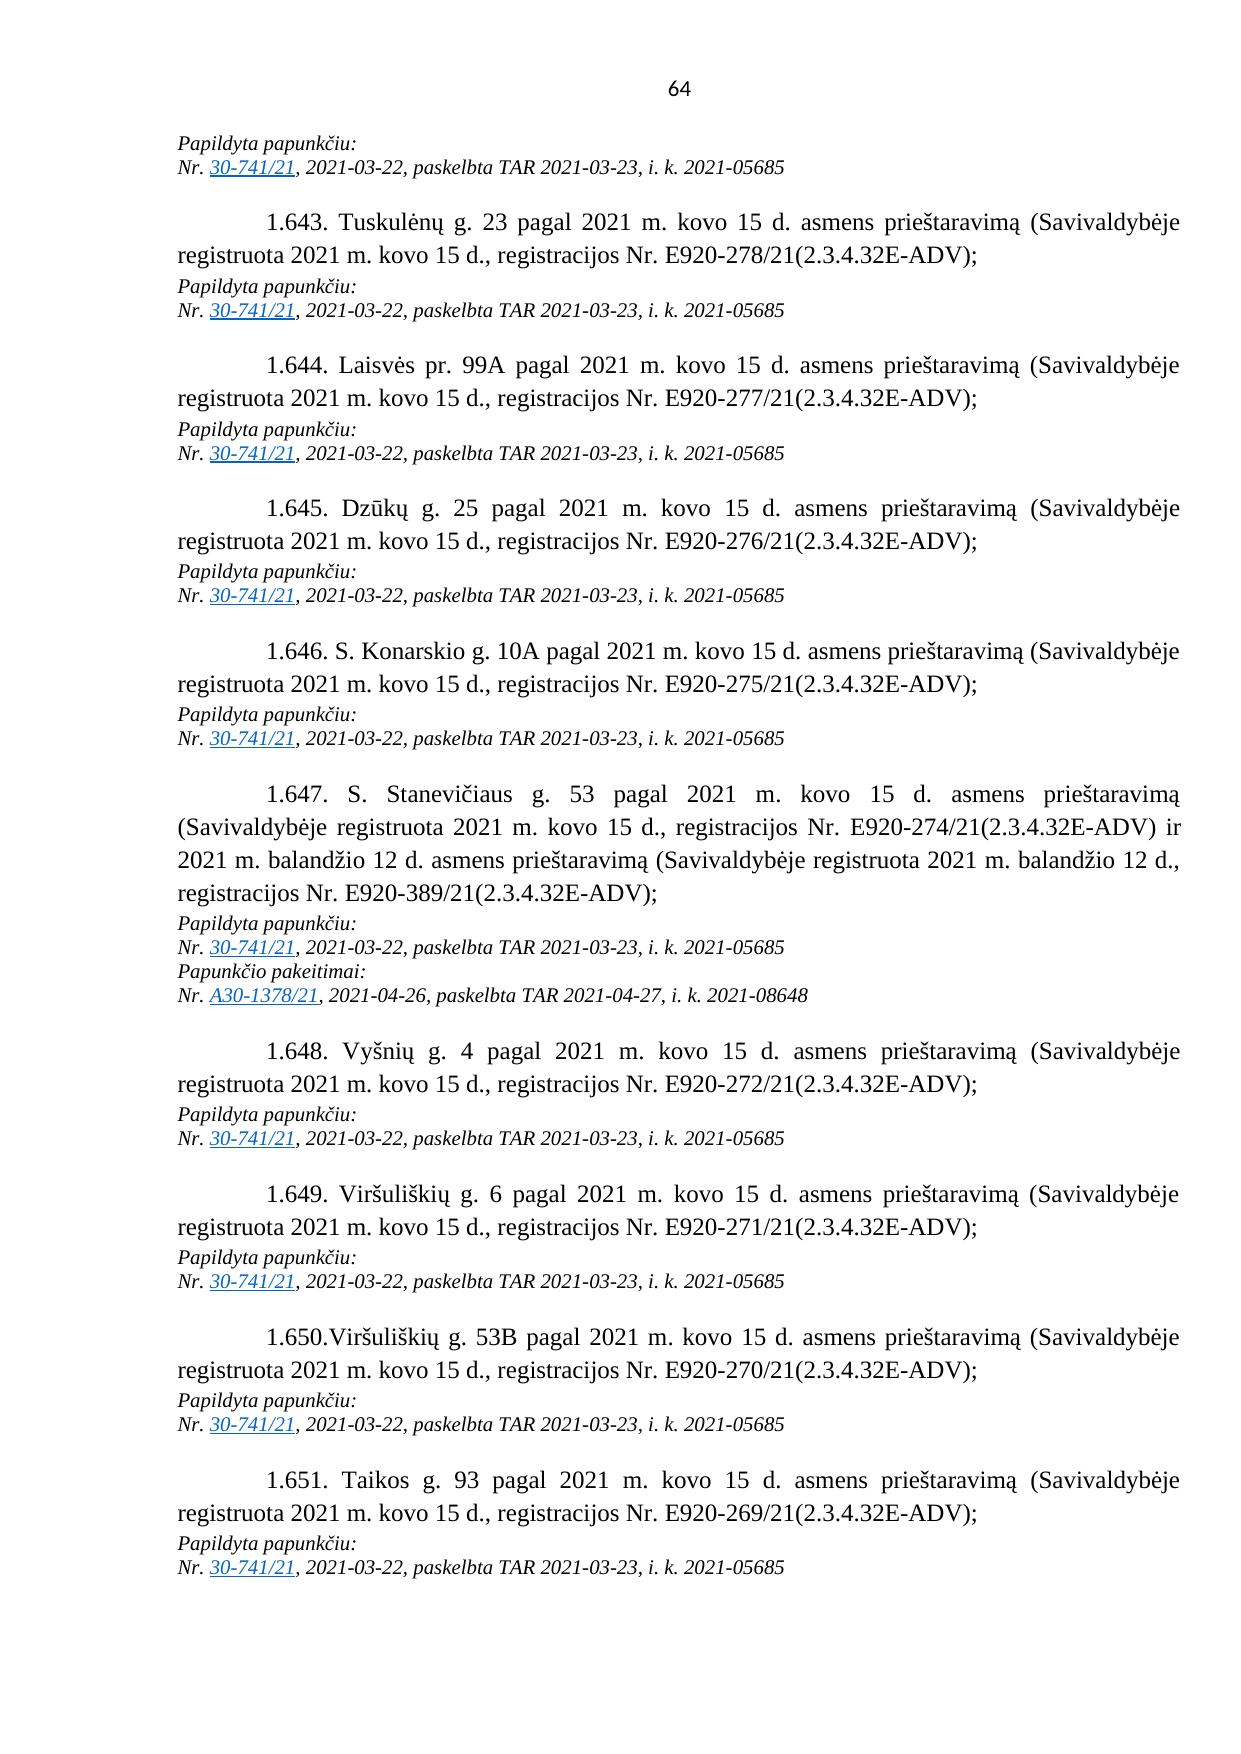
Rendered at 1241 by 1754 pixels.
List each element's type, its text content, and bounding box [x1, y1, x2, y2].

text Nr. A30-1378/21, 2021-04-26, paskelbta TAR 2021-04-27, i. k. 2021-08648 [177, 983, 1181, 1007]
text Nr. 30-741/21, 2021-03-22, paskelbta TAR 2021-03-23, i. k. 2021-05685 [177, 441, 1181, 464]
text Papildyta papunkčiu: [177, 559, 1181, 583]
text 1.651. Taikos g. 93 pagal 2021 m. kovo 15 d. asmens prieštaravimą (Savivaldybėje registruota 2021 m. kovo 15 d., registracijos Nr. E920-269/21(2.3.4.32E-ADV); [177, 1465, 1181, 1527]
text 1.649. Viršuliškių g. 6 pagal 2021 m. kovo 15 d. asmens prieštaravimą (Savivaldybėje registruota 2021 m. kovo 15 d., registracijos Nr. E920-271/21(2.3.4.32E-ADV); [177, 1179, 1181, 1241]
text Papildyta papunkčiu: [177, 416, 1181, 441]
text Papildyta papunkčiu: [177, 273, 1181, 298]
text Nr. 30-741/21, 2021-03-22, paskelbta TAR 2021-03-23, i. k. 2021-05685 [177, 298, 1181, 322]
text Nr. 30-741/21, 2021-03-22, paskelbta TAR 2021-03-23, i. k. 2021-05685 [177, 1412, 1181, 1436]
text 1.648. Vyšnių g. 4 pagal 2021 m. kovo 15 d. asmens prieštaravimą (Savivaldybėje registruota 2021 m. kovo 15 d., registracijos Nr. E920-272/21(2.3.4.32E-ADV); [177, 1036, 1181, 1098]
text Nr. 30-741/21, 2021-03-22, paskelbta TAR 2021-03-23, i. k. 2021-05685 [177, 726, 1181, 750]
text Nr. 30-741/21, 2021-03-22, paskelbta TAR 2021-03-23, i. k. 2021-05685 [177, 583, 1181, 607]
text Nr. 30-741/21, 2021-03-22, paskelbta TAR 2021-03-23, i. k. 2021-05685 [177, 935, 1181, 959]
text Papildyta papunkčiu: [177, 1245, 1181, 1269]
text Nr. 30-741/21, 2021-03-22, paskelbta TAR 2021-03-23, i. k. 2021-05685 [177, 1126, 1181, 1150]
text Papildyta papunkčiu: [177, 1102, 1181, 1126]
text 1.650.Viršuliškių g. 53B pagal 2021 m. kovo 15 d. asmens prieštaravimą (Savivaldybėje registruota 2021 m. kovo 15 d., registracijos Nr. E920-270/21(2.3.4.32E-ADV); [177, 1322, 1181, 1384]
text Papunkčio pakeitimai: [177, 959, 1181, 983]
text 1.645. Dzūkų g. 25 pagal 2021 m. kovo 15 d. asmens prieštaravimą (Savivaldybėje registruota 2021 m. kovo 15 d., registracijos Nr. E920-276/21(2.3.4.32E-ADV); [177, 493, 1181, 555]
text 1.644. Laisvės pr. 99A pagal 2021 m. kovo 15 d. asmens prieštaravimą (Savivaldybėje registruota 2021 m. kovo 15 d., registracijos Nr. E920-277/21(2.3.4.32E-ADV); [177, 350, 1181, 412]
text 1.643. Tuskulėnų g. 23 pagal 2021 m. kovo 15 d. asmens prieštaravimą (Savivaldybėje registruota 2021 m. kovo 15 d., registracijos Nr. E920-278/21(2.3.4.32E-ADV); [177, 207, 1181, 269]
text Papildyta papunkčiu: [177, 911, 1181, 935]
text Papildyta papunkčiu: [177, 702, 1181, 726]
text Nr. 30-741/21, 2021-03-22, paskelbta TAR 2021-03-23, i. k. 2021-05685 [177, 155, 1181, 179]
text 1.646. S. Konarskio g. 10A pagal 2021 m. kovo 15 d. asmens prieštaravimą (Savivaldybėje registruota 2021 m. kovo 15 d., registracijos Nr. E920-275/21(2.3.4.32E-ADV); [177, 636, 1181, 698]
text Nr. 30-741/21, 2021-03-22, paskelbta TAR 2021-03-23, i. k. 2021-05685 [177, 1269, 1181, 1293]
text Papildyta papunkčiu: [177, 1531, 1181, 1555]
text Papildyta papunkčiu: [177, 1388, 1181, 1412]
text Papildyta papunkčiu: [177, 131, 1181, 155]
text 1.647. S. Stanevičiaus g. 53 pagal 2021 m. kovo 15 d. asmens prieštaravimą (Savivaldybėje registruota 2021 m. kovo 15 d., registracijos Nr. E920-274/21(2.3.4.32E-ADV) ir 2021 m. balandžio 12 d. asmens prieštaravimą (Savivaldybėje registruota 2021 m. balandžio 12 d., registracijos Nr. E920-389/21(2.3.4.32E-ADV); [177, 779, 1181, 907]
text Nr. 30-741/21, 2021-03-22, paskelbta TAR 2021-03-23, i. k. 2021-05685 [177, 1555, 1181, 1579]
